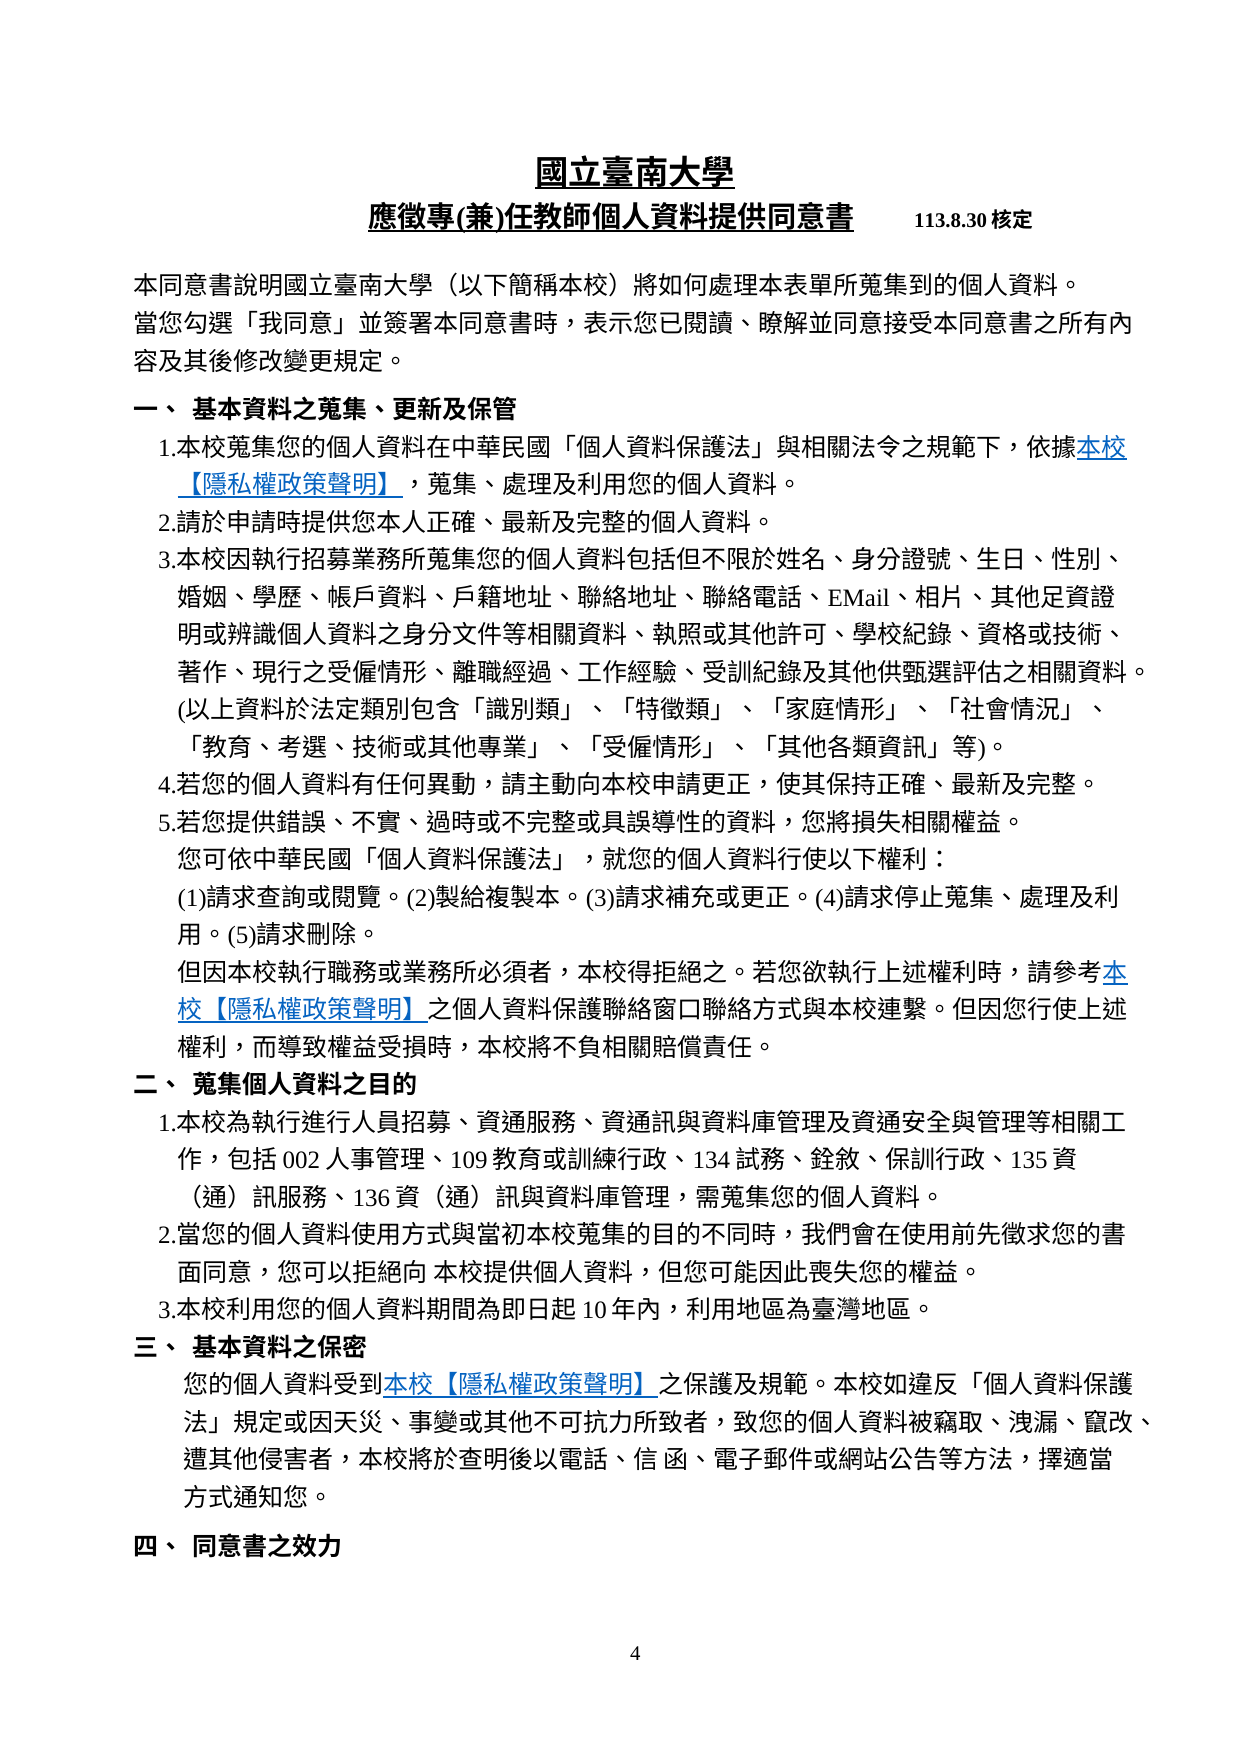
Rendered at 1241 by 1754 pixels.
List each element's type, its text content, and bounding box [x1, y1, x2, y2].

text 當您勾選「我同意」並簽署本同意書時，表示您已閱讀、瞭解並同意接受本同意書之所有內容及其後修改變更規定。 [133, 303, 1137, 378]
text 2.當您的個人資料使用方式與當初本校蒐集的目的不同時，我們會在使用前先徵求您的書面同意，您可以拒絕向 本校提供個人資料，但您可能因此喪失您的權益。 [158, 1214, 1137, 1289]
list 同意書之效力 [133, 1525, 1137, 1563]
text 1.本校蒐集您的個人資料在中華民國「個人資料保護法」與相關法令之規範下，依據本校【隱私權政策聲明】，蒐集、處理及利用您的個人資料。 [158, 427, 1137, 502]
text 1.本校為執行進行人員招募、資通服務、資通訊與資料庫管理及資通安全與管理等相關工作，包括002人事管理、109教育或訓練行政、134試務、銓敘、保訓行政、135資（通）訊服務、136資（通）訊與資料庫管理，需蒐集您的個人資料。 [158, 1102, 1137, 1214]
text 4.若您的個人資料有任何異動，請主動向本校申請更正，使其保持正確、最新及完整。 [158, 764, 1137, 802]
text 但因本校執行職務或業務所必須者，本校得拒絕之。若您欲執行上述權利時，請參考本校【隱私權政策聲明】之個人資料保護聯絡窗口聯絡方式與本校連繫。但因您行使上述權利，而導致權益受損時，本校將不負相關賠償責任。 [177, 952, 1137, 1064]
text 5.若您提供錯誤、不實、過時或不完整或具誤導性的資料，您將損失相關權益。 [158, 802, 1137, 839]
list 基本資料之保密 [133, 1327, 1137, 1364]
text 國立臺南大學 [133, 146, 1137, 194]
text 2.請於申請時提供您本人正確、最新及完整的個人資料。 [158, 502, 1137, 539]
text 您可依中華民國「個人資料保護法」，就您的個人資料行使以下權利： [177, 839, 1137, 877]
text 3.本校利用您的個人資料期間為即日起10年內，利用地區為臺灣地區。 [158, 1289, 1137, 1327]
list 蒐集個人資料之目的 [133, 1064, 1137, 1102]
list 基本資料之蒐集、更新及保管 [133, 389, 1137, 427]
text (1)請求查詢或閱覽。(2)製給複製本。(3)請求補充或更正。(4)請求停止蒐集、處理及利用。(5)請求刪除。 [177, 877, 1137, 952]
text 3.本校因執行招募業務所蒐集您的個人資料包括但不限於姓名、身分證號、生日、性別、婚姻、學歷、帳戶資料、戶籍地址、聯絡地址、聯絡電話、EMail、相片、其他足資證明或辨識個人資料之身分文件等相關資料、執照或其他許可、學校紀錄、資格或技術、著作、現行之受僱情形、離職經過、工作經驗、受訓紀錄及其他供甄選評估之相關資料。(以上資料於法定類別包含「識別類」、「特徵類」、「家庭情形」、「社會情況」、「教育、考選、技術或其他專業」、「受僱情形」、「其他各類資訊」等)。 [158, 539, 1137, 764]
text 您的個人資料受到本校【隱私權政策聲明】之保護及規範。本校如違反「個人資料保護法」規定或因天災、事變或其他不可抗力所致者，致您的個人資料被竊取、洩漏、竄改、遭其他侵害者，本校將於查明後以電話、信 函、電子郵件或網站公告等方法，擇適當方式通知您。 [183, 1364, 1137, 1514]
text 應徵專(兼)任教師個人資料提供同意書 113.8.30核定 [133, 194, 1137, 236]
text 本同意書說明國立臺南大學（以下簡稱本校）將如何處理本表單所蒐集到的個人資料。 [133, 261, 1137, 303]
